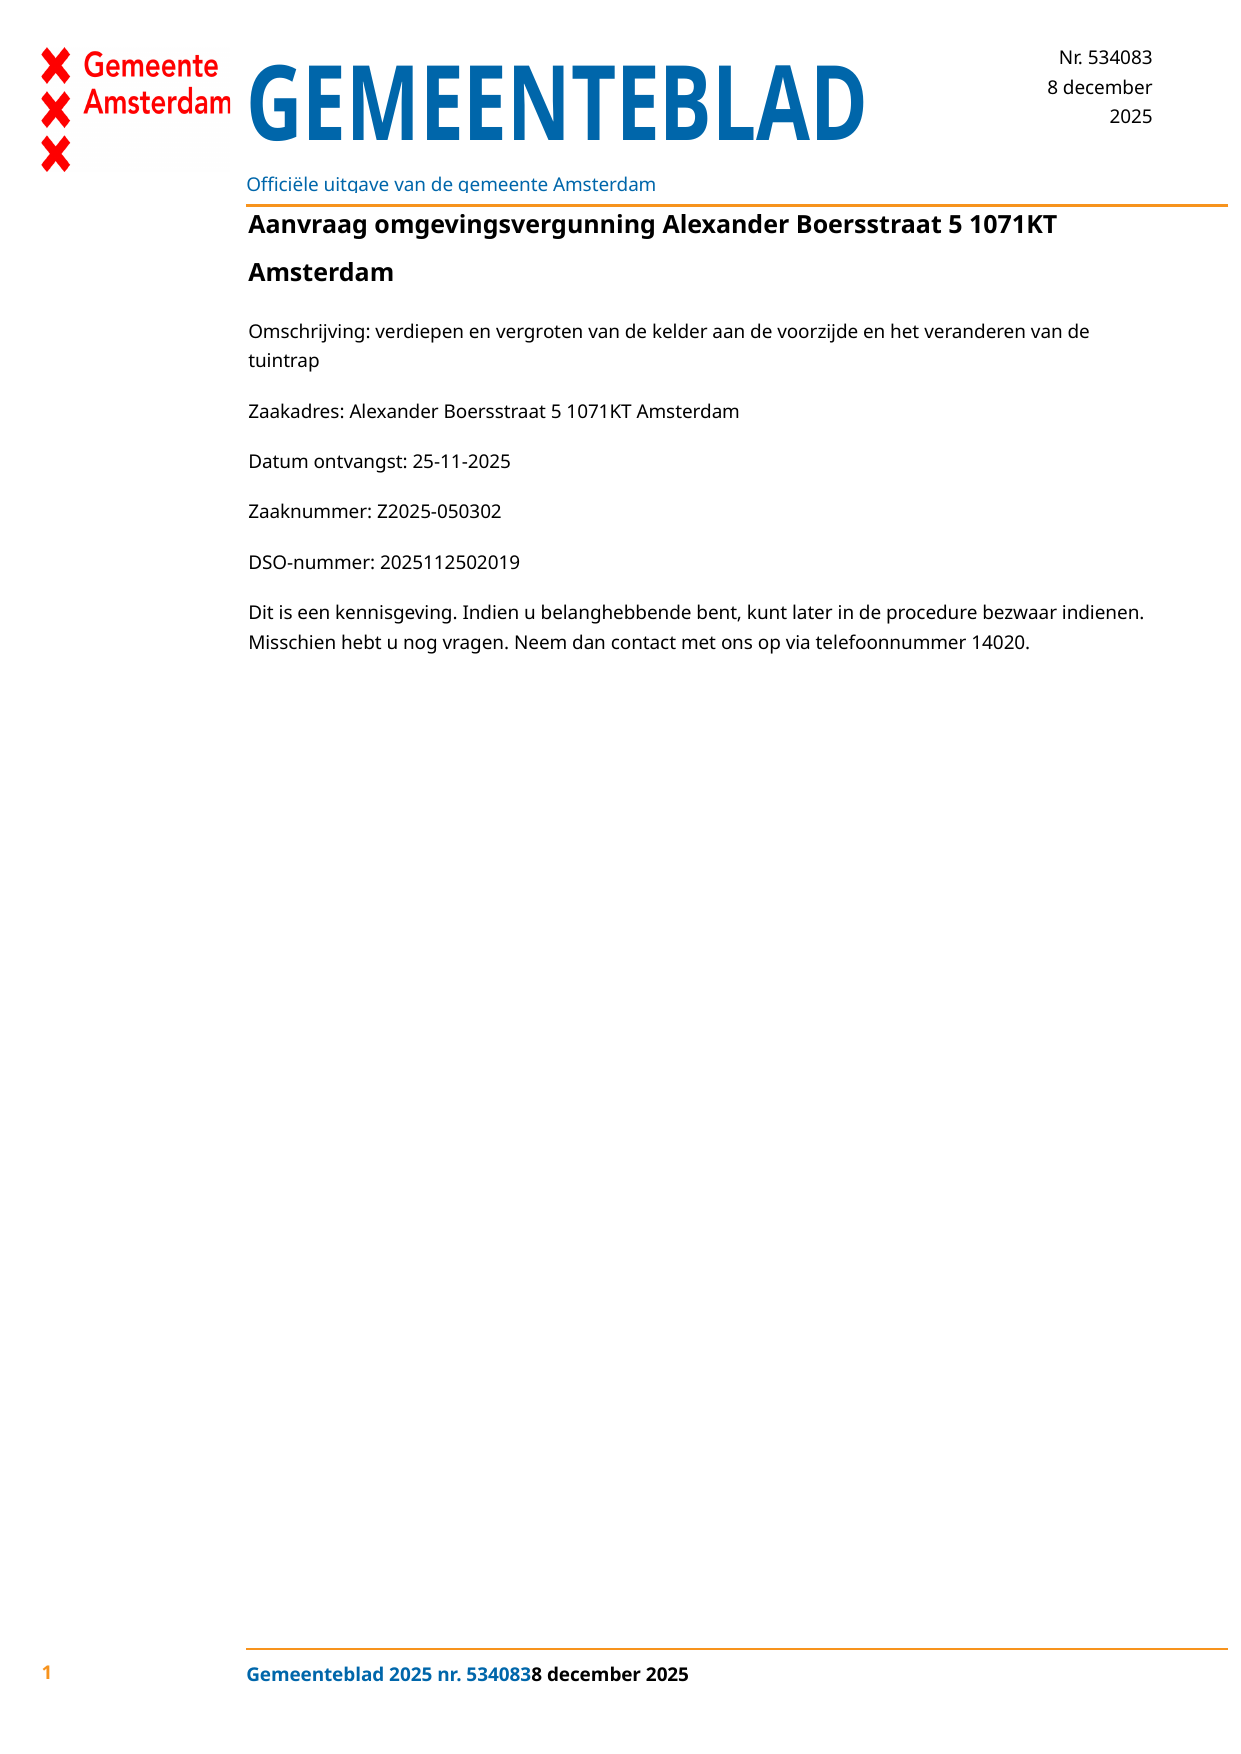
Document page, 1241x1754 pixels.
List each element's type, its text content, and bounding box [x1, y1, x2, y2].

text DSO-nummer: 2025112502019 [248, 549, 1152, 575]
text Aanvraag omgevingsvergunning Alexander Boersstraat 5 1071KT Amsterdam [248, 207, 1152, 288]
text Omschrijving: verdiepen en vergroten van de kelder aan de voorzijde en het veranderen van de tuintrap [248, 318, 1152, 373]
text Zaakadres: Alexander Boersstraat 5 1071KT Amsterdam [248, 398, 1152, 424]
text Zaaknummer: Z2025-050302 [248, 499, 1152, 524]
text Datum ontvangst: 25-11-2025 [248, 448, 1152, 474]
picture [41, 47, 231, 172]
text Dit is een kennisgeving. Indien u belanghebbende bent, kunt later in de procedure bezwaar indienen. Misschien hebt u nog vragen. Neem dan contact met ons op via telefoonnummer 14020. [248, 599, 1152, 655]
